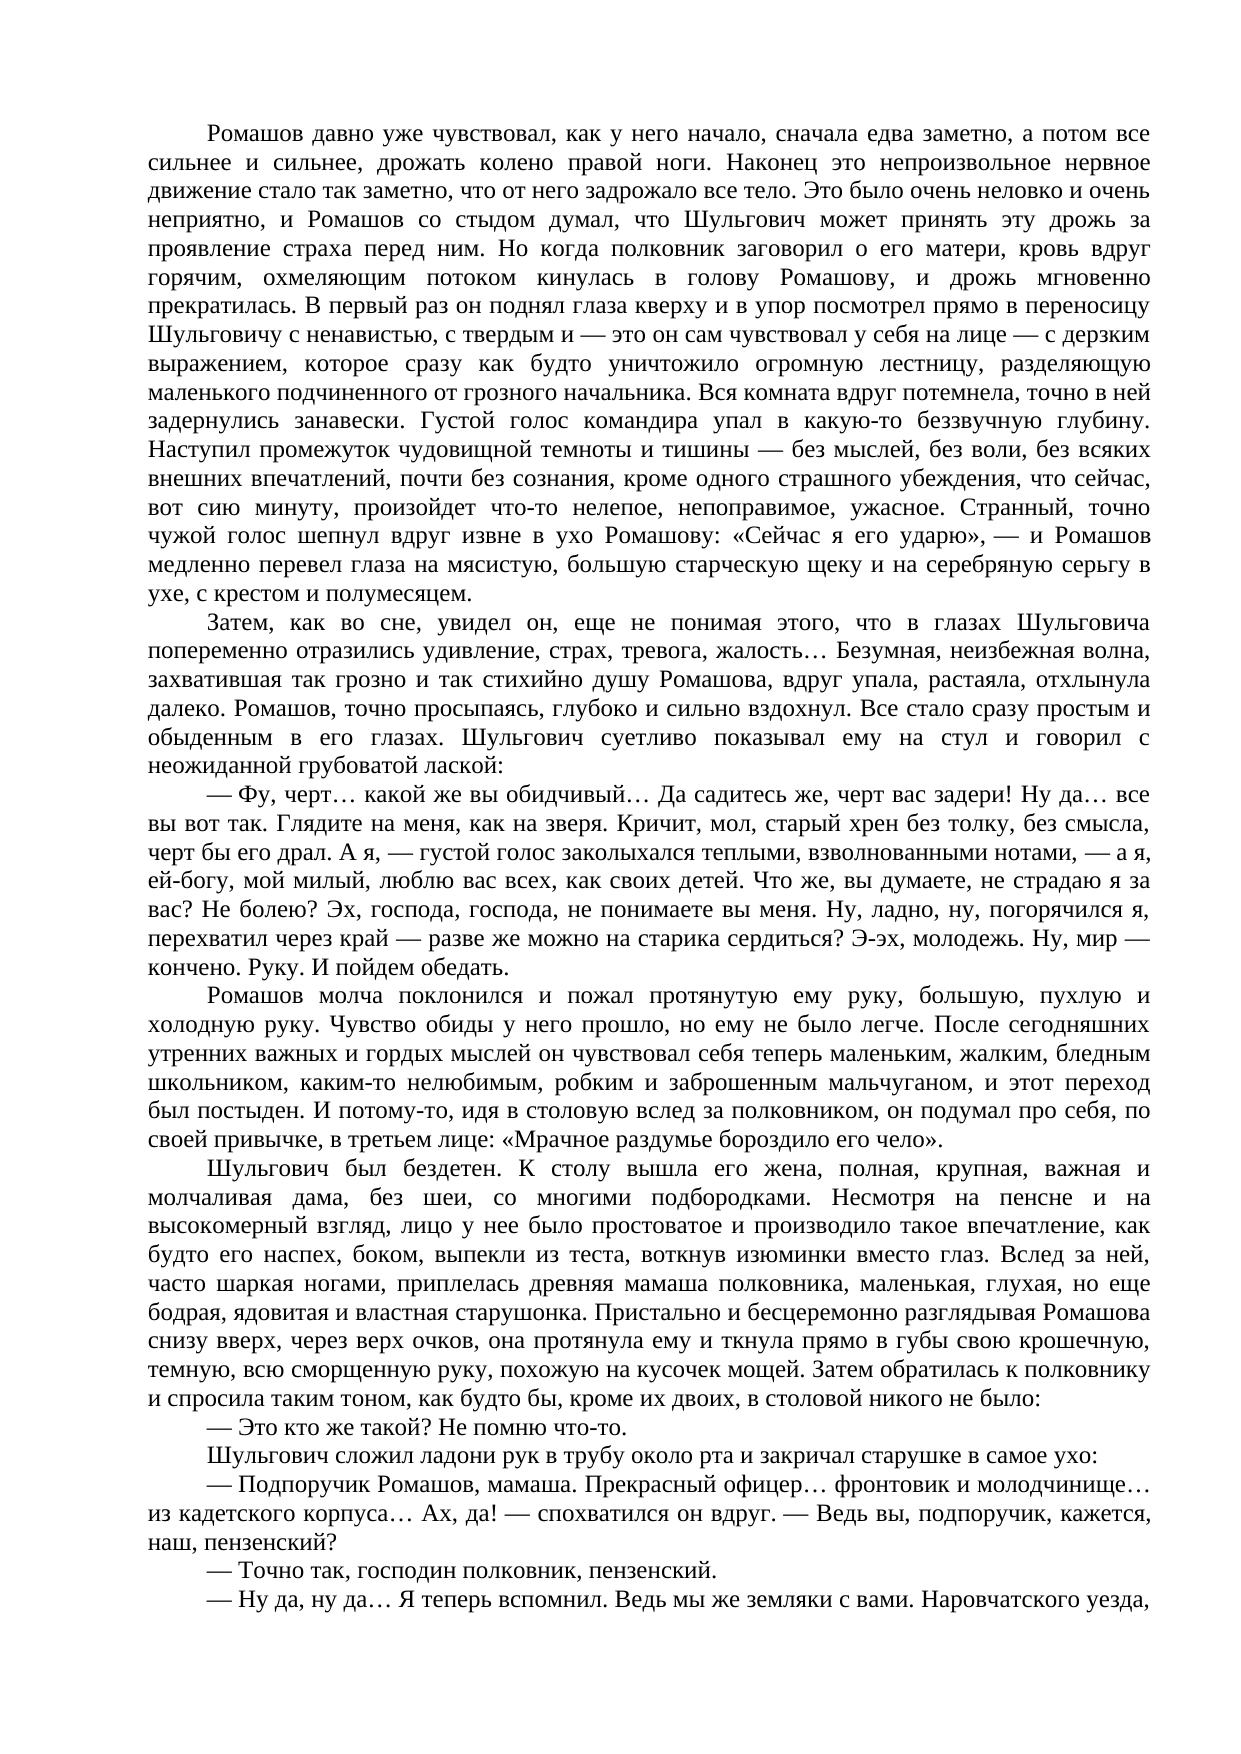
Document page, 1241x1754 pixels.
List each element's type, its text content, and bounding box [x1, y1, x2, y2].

text — Точно так, господин полковник, пензенский. [148, 1556, 1152, 1584]
text Затем, как во сне, увидел он, еще не понимая этого, что в глазах Шульговича попеременно отразились удивление, страх, тревога, жалость… Безумная, неизбежная волна, захватившая так грозно и так стихийно душу Ромашова, вдруг упала, растаяла, отхлынула далеко. Ромашов, точно просыпаясь, глубоко и сильно вздохнул. Все стало сразу простым и обыденным в его глазах. Шульгович суетливо показывал ему на стул и говорил с неожиданной грубоватой лаской: [148, 607, 1152, 779]
text Шульгович был бездетен. К столу вышла его жена, полная, крупная, важная и молчаливая дама, без шеи, со многими подбородками. Несмотря на пенсне и на высокомерный взгляд, лицо у нее было простоватое и производило такое впечатление, как будто его наспех, боком, выпекли из теста, воткнув изюминки вместо глаз. Вслед за ней, часто шаркая ногами, приплелась древняя мамаша полковника, маленькая, глухая, но еще бодрая, ядовитая и властная старушонка. Пристально и бесцеремонно разглядывая Ромашова снизу вверх, через верх очков, она протянула ему и ткнула прямо в губы свою крошечную, темную, всю сморщенную руку, похожую на кусочек мощей. Затем обратилась к полковнику и спросила таким тоном, как будто бы, кроме их двоих, в столовой никого не было: [148, 1153, 1152, 1412]
text Шульгович сложил ладони рук в трубу около рта и закричал старушке в самое ухо: [148, 1441, 1152, 1469]
text — Ну да, ну да… Я теперь вспомнил. Ведь мы же земляки с вами. Наровчатского уезда, [148, 1584, 1152, 1613]
text — Это кто же такой? Не помню что-то. [148, 1412, 1152, 1441]
text Ромашов молча поклонился и пожал протянутую ему руку, большую, пухлую и холодную руку. Чувство обиды у него прошло, но ему не было легче. После сегодняшних утренних важных и гордых мыслей он чувствовал себя теперь маленьким, жалким, бледным школьником, каким-то нелюбимым, робким и заброшенным мальчуганом, и этот переход был постыден. И потому-то, идя в столовую вслед за полковником, он подумал про себя, по своей привычке, в третьем лице: «Мрачное раздумье бороздило его чело». [148, 981, 1152, 1153]
text — Подпоручик Ромашов, мамаша. Прекрасный офицер… фронтовик и молодчинище… из кадетского корпуса… Ах, да! — спохватился он вдруг. — Ведь вы, подпоручик, кажется, наш, пензенский? [148, 1469, 1152, 1556]
text Ромашов давно уже чувствовал, как у него начало, сначала едва заметно, а потом все сильнее и сильнее, дрожать колено правой ноги. Наконец это непроизвольное нервное движение стало так заметно, что от него задрожало все тело. Это было очень неловко и очень неприятно, и Ромашов со стыдом думал, что Шульгович может принять эту дрожь за проявление страха перед ним. Но когда полковник заговорил о его матери, кровь вдруг горячим, охмеляющим потоком кинулась в голову Ромашову, и дрожь мгновенно прекратилась. В первый раз он поднял глаза кверху и в упор посмотрел прямо в переносицу Шульговичу с ненавистью, с твердым и — это он сам чувствовал у себя на лице — с дерзким выражением, которое сразу как будто уничтожило огромную лестницу, разделяющую маленького подчиненного от грозного начальника. Вся комната вдруг потемнела, точно в ней задернулись занавески. Густой голос командира упал в какую-то беззвучную глубину. Наступил промежуток чудовищной темноты и тишины — без мыслей, без воли, без всяких внешних впечатлений, почти без сознания, кроме одного страшного убеждения, что сейчас, вот сию минуту, произойдет что-то нелепое, непоправимое, ужасное. Странный, точно чужой голос шепнул вдруг извне в ухо Ромашову: «Сейчас я его ударю», — и Ромашов медленно перевел глаза на мясистую, большую старческую щеку и на серебряную серьгу в ухе, с крестом и полумесяцем. [148, 118, 1152, 607]
text — Фу, черт… какой же вы обидчивый… Да садитесь же, черт вас задери! Ну да… все вы вот так. Глядите на меня, как на зверя. Кричит, мол, старый хрен без толку, без смысла, черт бы его драл. А я, — густой голос заколыхался теплыми, взволнованными нотами, — а я, ей-богу, мой милый, люблю вас всех, как своих детей. Что же, вы думаете, не страдаю я за вас? Не болею? Эх, господа, господа, не понимаете вы меня. Ну, ладно, ну, погорячился я, перехватил через край — разве же можно на старика сердиться? Э-эх, молодежь. Ну, мир — кончено. Руку. И пойдем обедать. [148, 779, 1152, 981]
